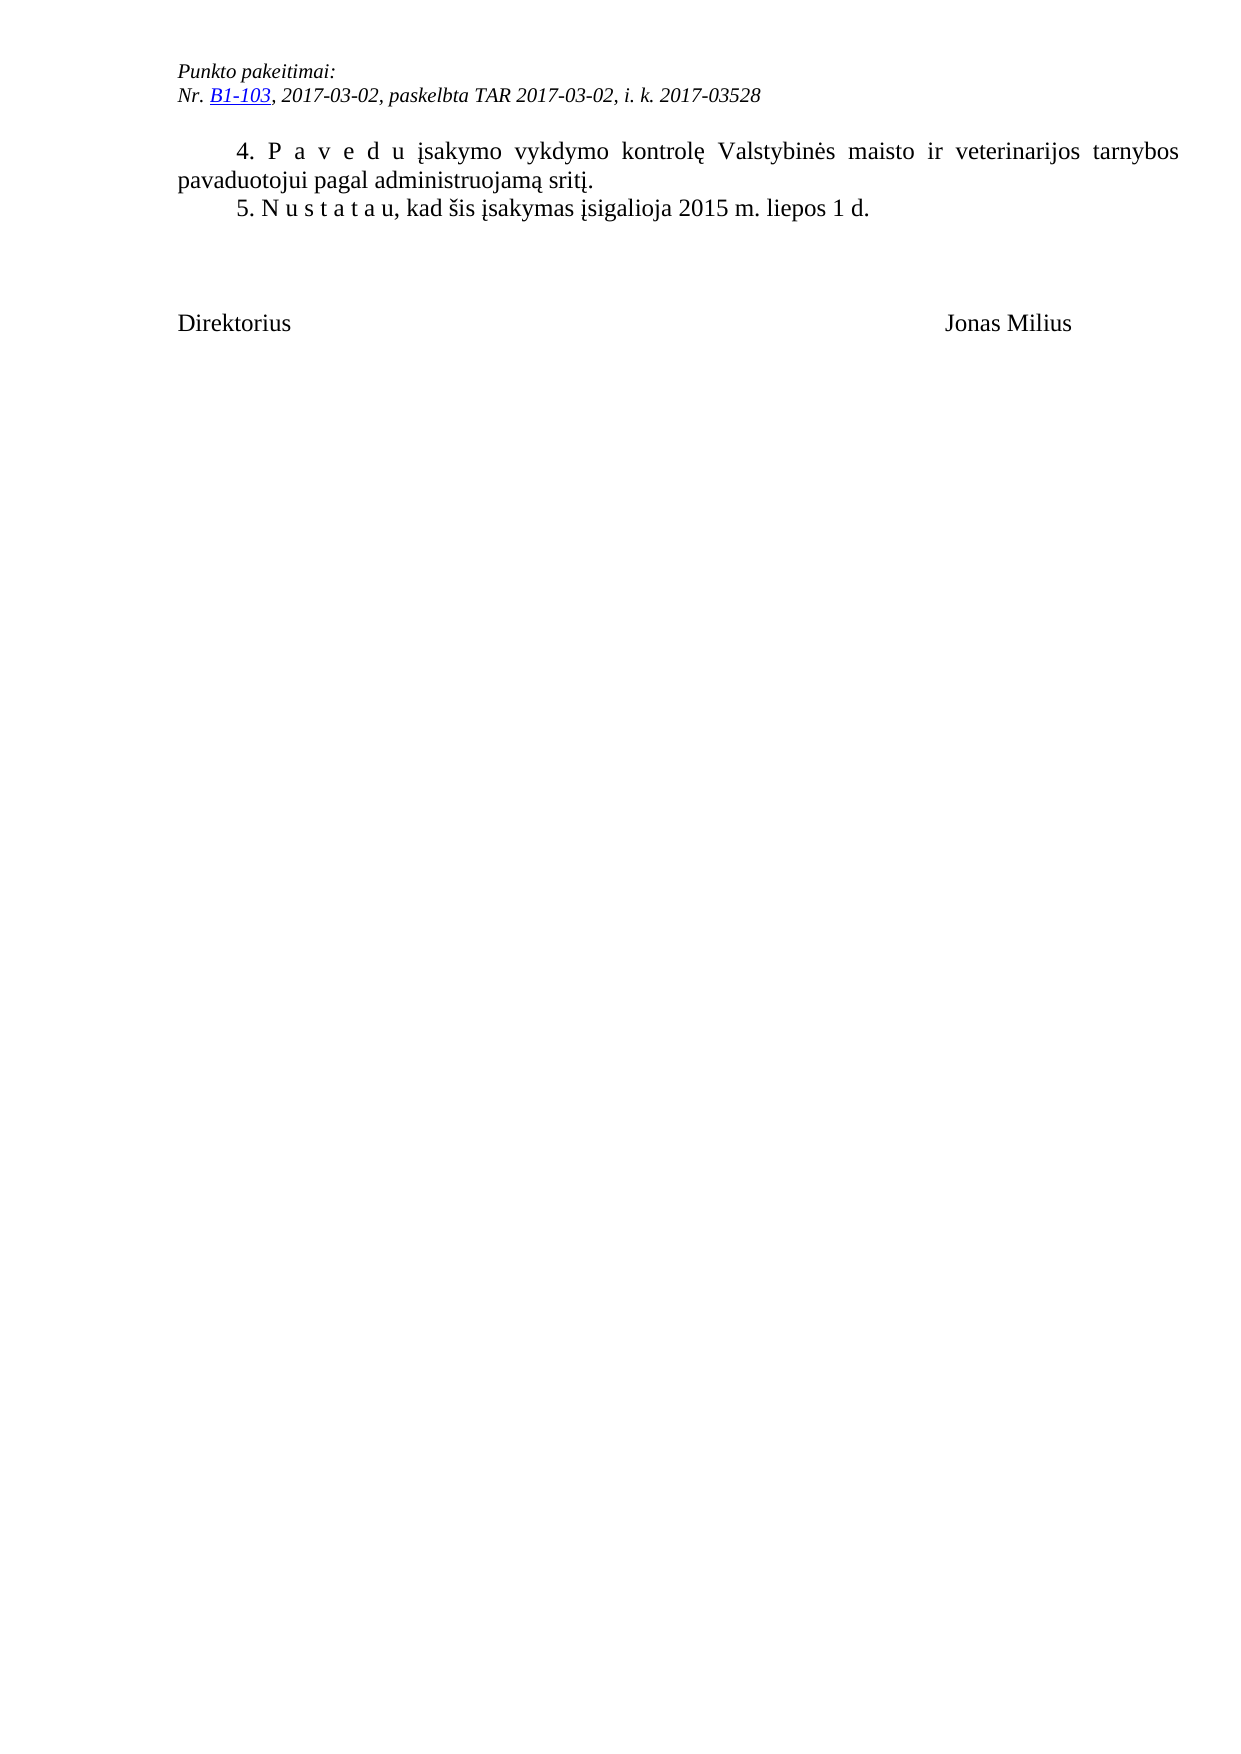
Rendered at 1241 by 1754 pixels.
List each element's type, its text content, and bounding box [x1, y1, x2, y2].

text Punkto pakeitimai: [177, 59, 1181, 83]
text 4. P a v e d u įsakymo vykdymo kontrolę Valstybinės maisto ir veterinarijos tarnybos pavaduotojui pagal administruojamą sritį. [177, 136, 1181, 193]
text Direktorius Jonas Milius [177, 308, 1181, 337]
text Nr. B1-103, 2017-03-02, paskelbta TAR 2017-03-02, i. k. 2017-03528 [177, 83, 1181, 107]
text 5. N u s t a t a u, kad šis įsakymas įsigalioja 2015 m. liepos 1 d. [177, 193, 1181, 222]
